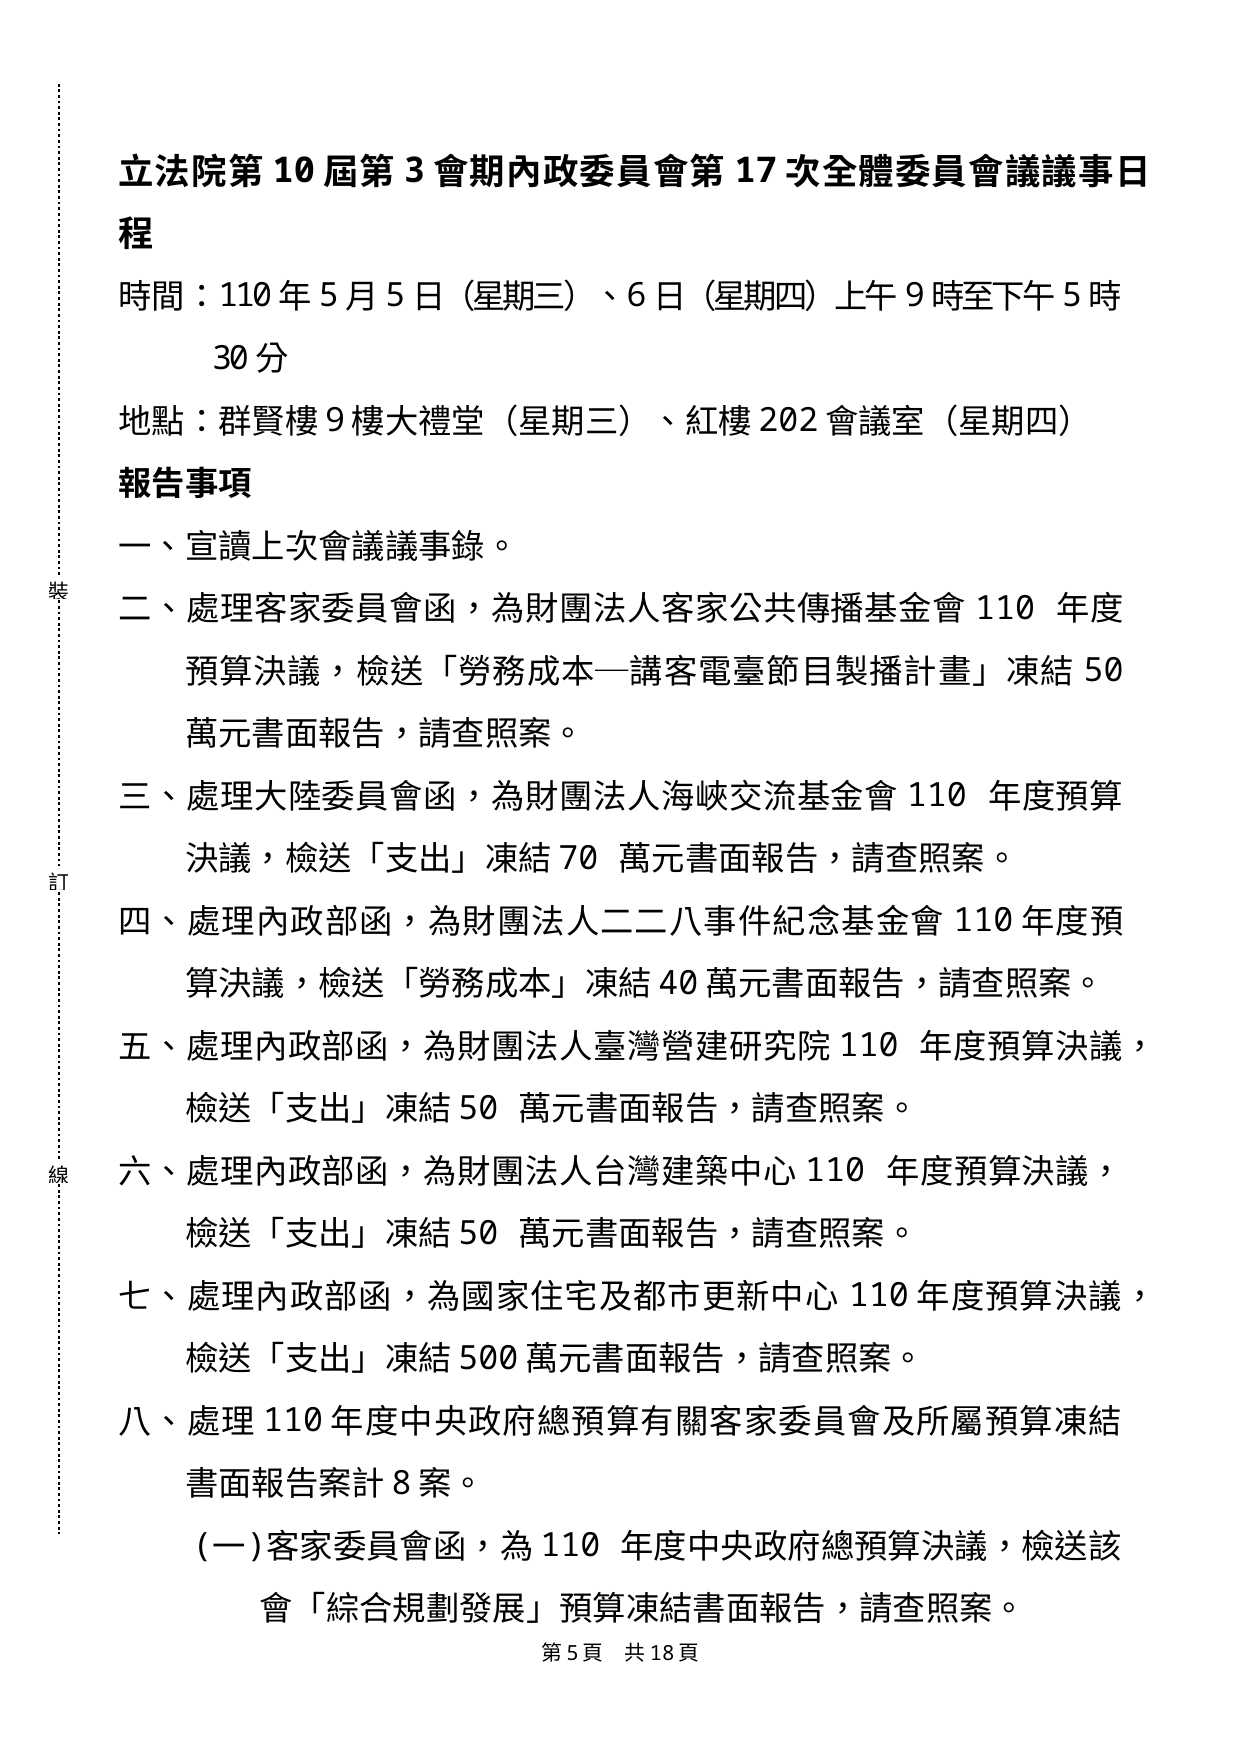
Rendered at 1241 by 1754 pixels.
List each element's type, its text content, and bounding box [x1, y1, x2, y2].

text 立法院第10屆第3會期內政委員會第17次全體委員會議議事日程 [118, 127, 1152, 252]
text 報告事項 [118, 439, 1122, 502]
text 七、處理內政部函，為國家住宅及都市更新中心110年度預算決議，檢送「支出」凍結500萬元書面報告，請查照案。 [118, 1252, 1123, 1377]
text 二、處理客家委員會函，為財團法人客家公共傳播基金會110 年度預算決議，檢送「勞務成本─講客電臺節目製播計畫」凍結50 萬元書面報告，請查照案。 [118, 564, 1123, 752]
text 時間：110年5月5日（星期三）、6日（星期四）上午9時至下午5時30分 [118, 252, 1122, 377]
text 八、處理110年度中央政府總預算有關客家委員會及所屬預算凍結書面報告案計8案。 [118, 1377, 1123, 1502]
text 地點：群賢樓9樓大禮堂（星期三）、紅樓202會議室（星期四） [118, 377, 1122, 439]
text 六、處理內政部函，為財團法人台灣建築中心110 年度預算決議，檢送「支出」凍結50 萬元書面報告，請查照案。 [118, 1127, 1123, 1252]
text 四、處理內政部函，為財團法人二二八事件紀念基金會110年度預算決議，檢送「勞務成本」凍結40萬元書面報告，請查照案。 [118, 877, 1123, 1002]
text (一)客家委員會函，為110 年度中央政府總預算決議，檢送該會「綜合規劃發展」預算凍結書面報告，請查照案。 [192, 1502, 1122, 1627]
text 三、處理大陸委員會函，為財團法人海峽交流基金會110 年度預算決議，檢送「支出」凍結70 萬元書面報告，請查照案。 [118, 752, 1123, 877]
text 一、宣讀上次會議議事錄。 [118, 502, 1123, 564]
text 五、處理內政部函，為財團法人臺灣營建研究院110 年度預算決議，檢送「支出」凍結50 萬元書面報告，請查照案。 [118, 1002, 1123, 1127]
